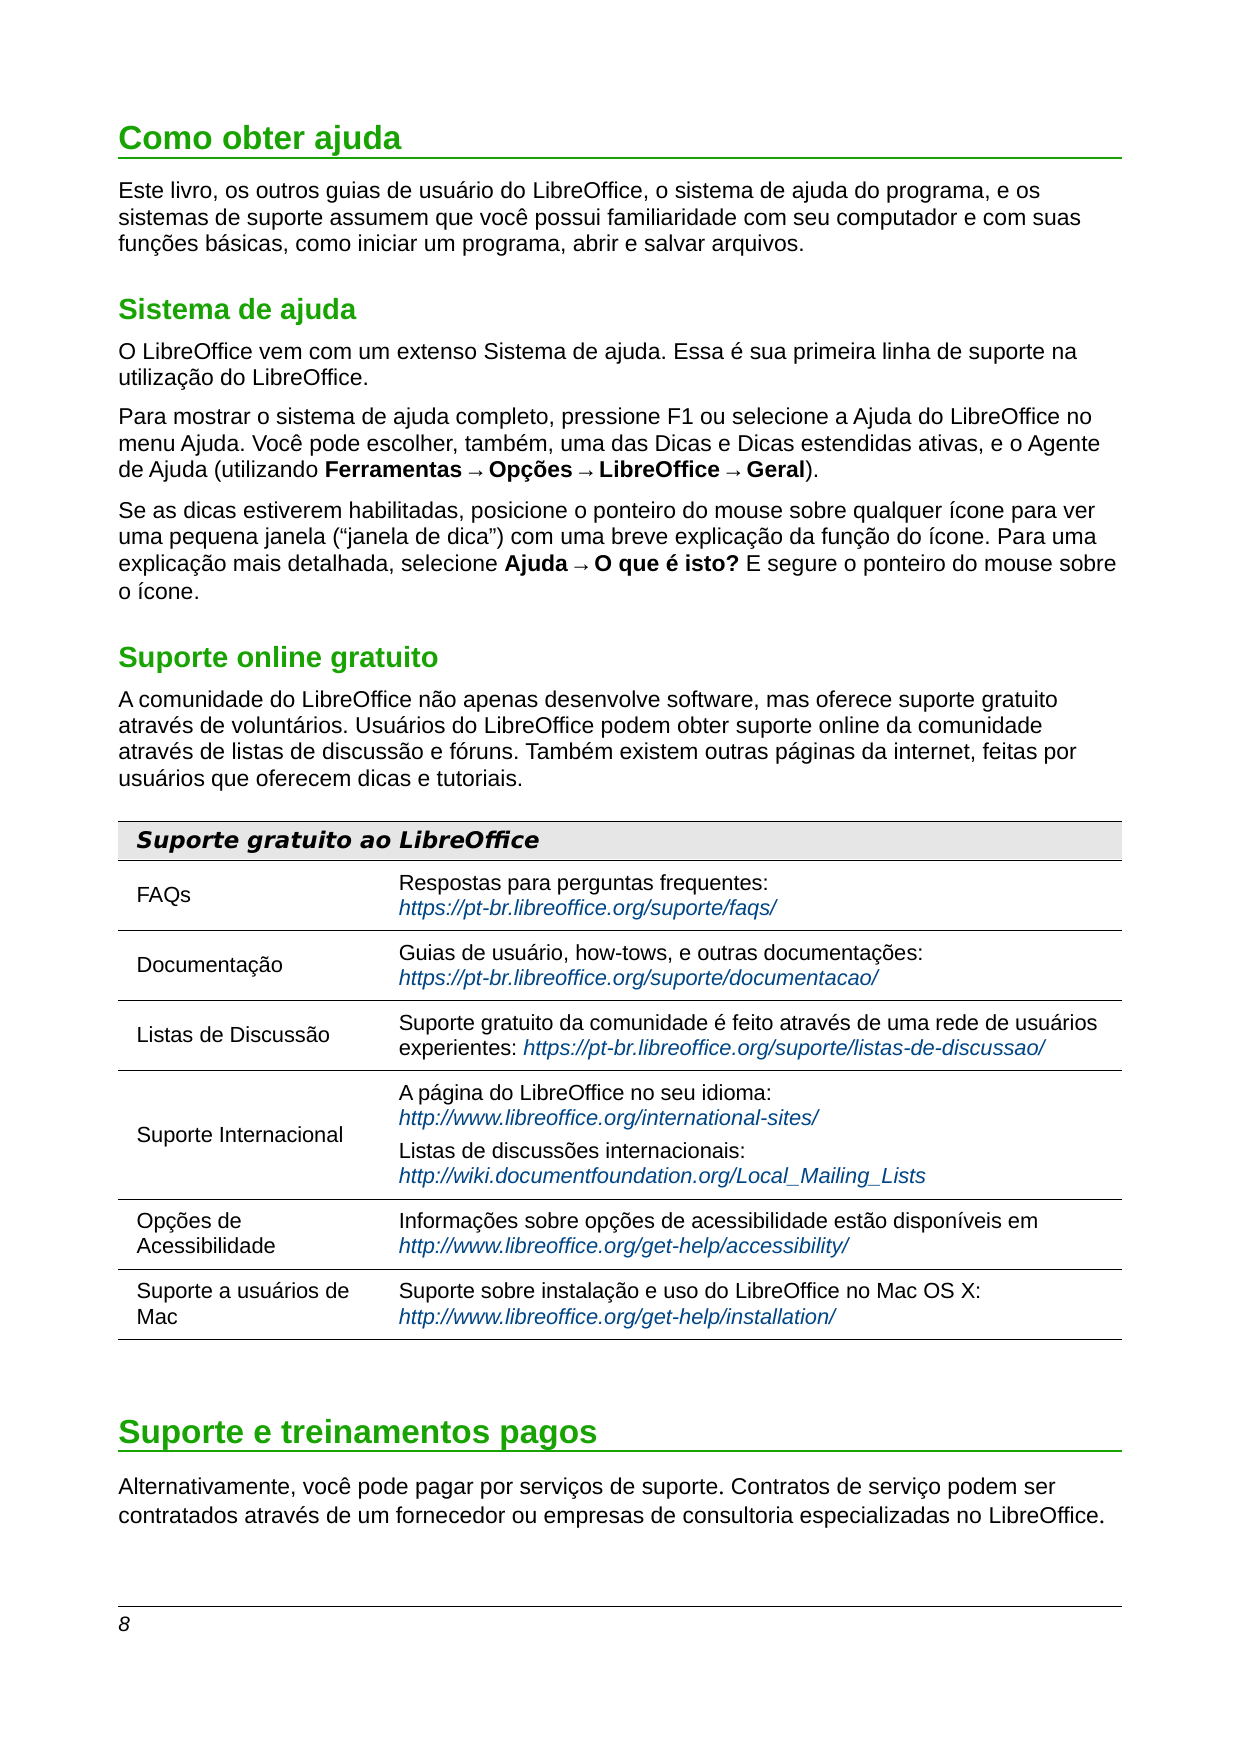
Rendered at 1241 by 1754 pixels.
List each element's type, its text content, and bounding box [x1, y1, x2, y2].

table_cell Guias de usuário, how-tows, e outras documentações: https://pt-br.libreoffice.org/suporte/documentacao/ [380, 931, 1122, 1000]
subtitle Sistema de ajuda [118, 292, 1122, 326]
table_cell Opções de Acessibilidade [118, 1200, 380, 1268]
table_cell Listas de Discussão [118, 1001, 380, 1070]
text A comunidade do LibreOffice não apenas desenvolve software, mas oferece suporte gratuito através de voluntários. Usuários do LibreOffice podem obter suporte online da comunidade através de listas de discussão e fóruns. Também existem outras páginas da internet, feitas por usuários que oferecem dicas e tutoriais. [118, 686, 1122, 791]
table_cell Documentação [118, 931, 380, 1000]
table_cell Respostas para perguntas frequentes: https://pt-br.libreoffice.org/suporte/faqs/ [380, 861, 1122, 929]
table_cell Suporte Internacional [118, 1071, 380, 1198]
table_header Suporte gratuito ao LibreOffice [118, 822, 1122, 859]
table_cell FAQs [118, 861, 380, 929]
subtitle Suporte e treinamentos pagos [118, 1412, 1122, 1450]
table_cell Informações sobre opções de acessibilidade estão disponíveis em http://www.libreoffice.org/get-help/accessibility/ [380, 1200, 1122, 1268]
table_cell Suporte a usuários de Mac [118, 1270, 380, 1339]
text Para mostrar o sistema de ajuda completo, pressione F1 ou selecione a Ajuda do LibreOffice no menu Ajuda. Você pode escolher, também, uma das Dicas e Dicas estendidas ativas, e o Agente de Ajuda (utilizando Ferramentas → Opções → LibreOffice → Geral). [118, 403, 1122, 484]
table_cell Suporte sobre instalação e uso do LibreOffice no Mac OS X: http://www.libreoffice.org/get-help/installation/ [380, 1270, 1122, 1339]
subtitle Suporte online gratuito [118, 640, 1122, 673]
text Se as dicas estiverem habilitadas, posicione o ponteiro do mouse sobre qualquer ícone para ver uma pequena janela (“janela de dica”) com uma breve explicação da função do ícone. Para uma explicação mais detalhada, selecione Ajuda → O que é isto? E segure o ponteiro do mouse sobre o ícone. [118, 497, 1122, 604]
text Este livro, os outros guias de usuário do LibreOffice, o sistema de ajuda do programa, e os sistemas de suporte assumem que você possui familiaridade com seu computador e com suas funções básicas, como iniciar um programa, abrir e salvar arquivos. [118, 177, 1122, 257]
text O LibreOffice vem com um extenso Sistema de ajuda. Essa é sua primeira linha de suporte na utilização do LibreOffice. [118, 338, 1122, 391]
table_cell Suporte gratuito da comunidade é feito através de uma rede de usuários experientes: https://pt-br.libreoffice.org/suporte/listas-de-discussao/ [380, 1001, 1122, 1070]
subtitle Como obter ajuda [118, 118, 1122, 157]
text Alternativamente, você pode pagar por serviços de suporte. Contratos de serviço podem ser contratados através de um fornecedor ou empresas de consultoria especializadas no LibreOffice. [118, 1471, 1122, 1529]
table_cell A página do LibreOffice no seu idioma: http://www.libreoffice.org/international-sites/ Listas de discussões internacionais: http://wiki.documentfoundation.org/Local_Mailing_Lists [380, 1071, 1122, 1198]
